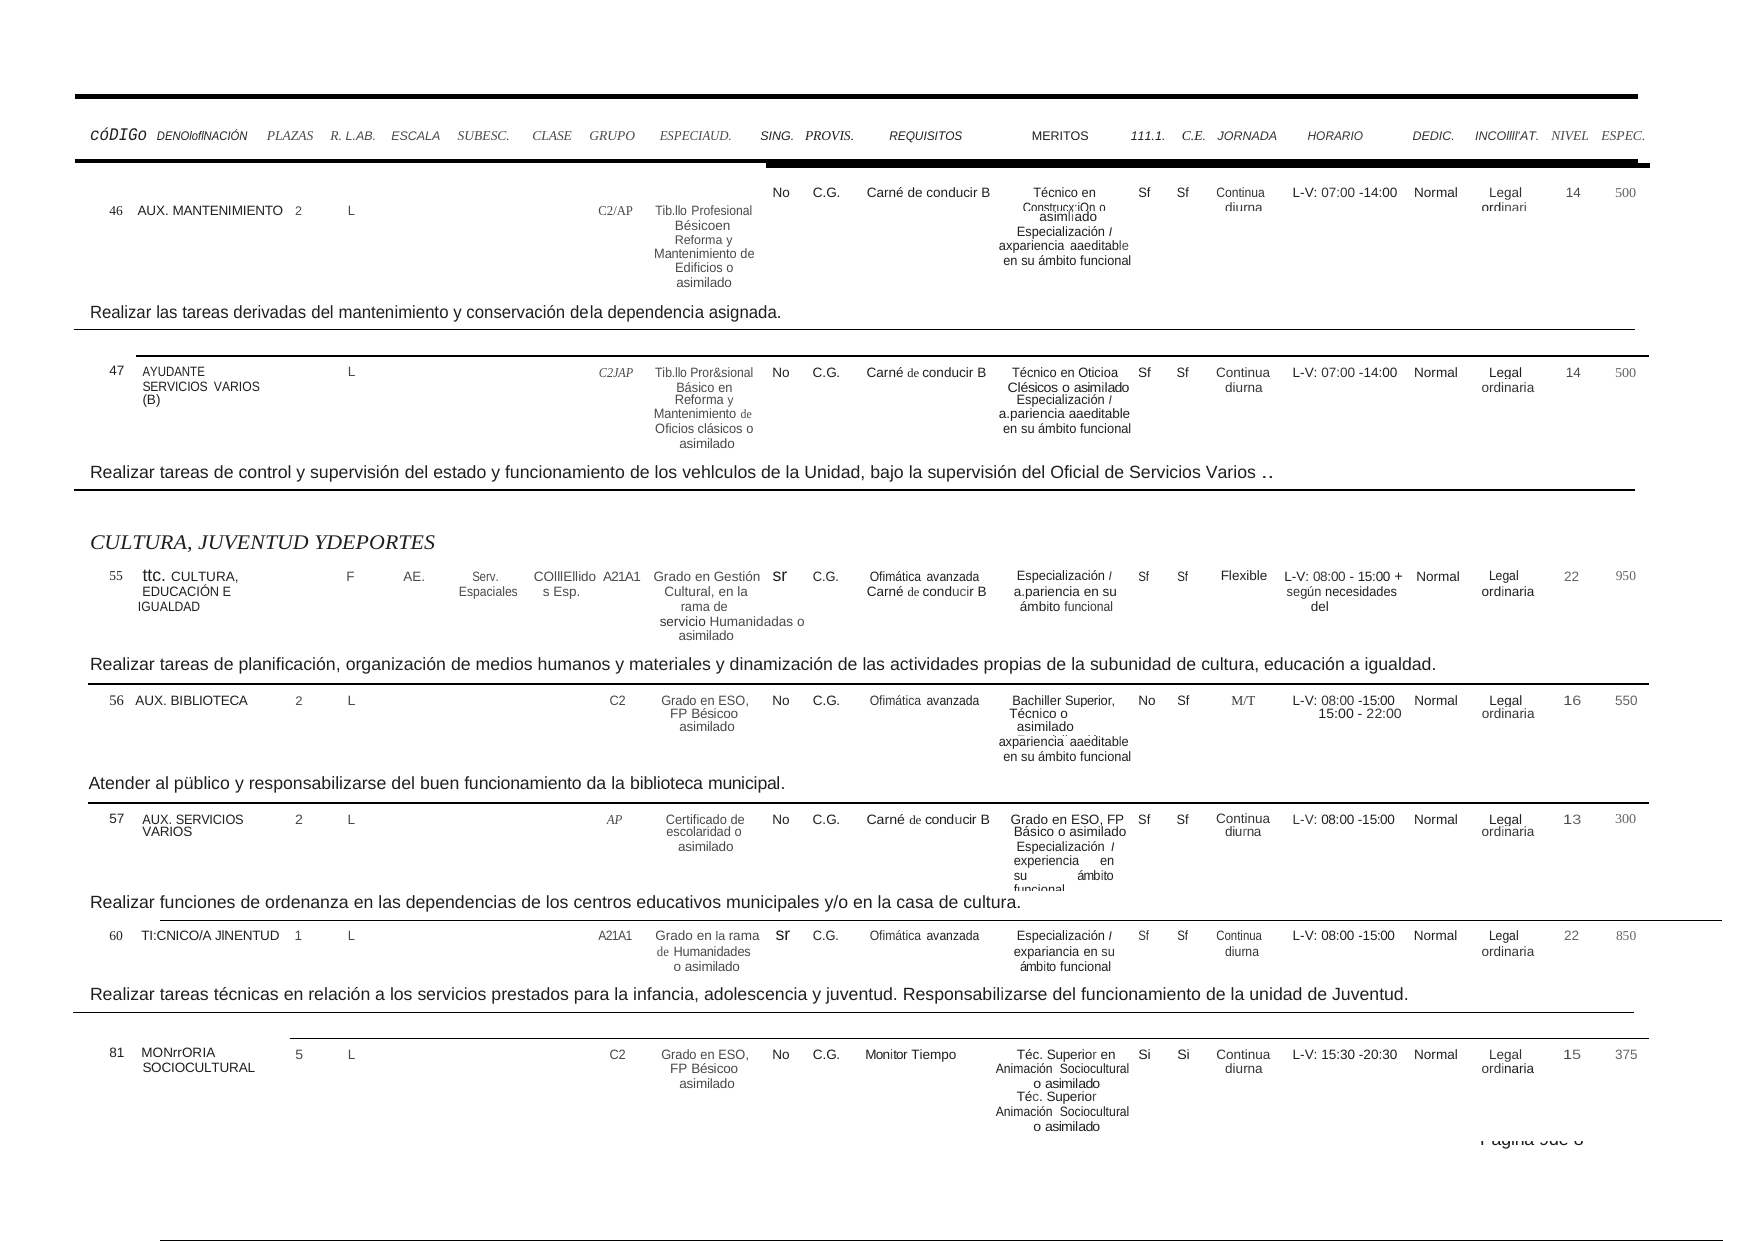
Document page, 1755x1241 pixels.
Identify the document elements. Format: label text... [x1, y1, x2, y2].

table_header Continua [1203, 1039, 1279, 1062]
table_cell [1598, 1120, 1648, 1141]
table_cell Básico o asimilado Especialización I experiencia en su ámbito funcional [997, 826, 1128, 890]
table_cell [800, 707, 855, 735]
table_cell asimilado [644, 437, 763, 459]
table_header L-V: 08:00 -15:00 [1273, 685, 1404, 707]
table_cell [136, 437, 379, 459]
table_cell [1549, 239, 1598, 254]
table_header L [325, 804, 481, 826]
table_header 500 [1598, 168, 1650, 211]
table_cell [760, 735, 800, 750]
table_header Grado en ESO, [643, 685, 760, 707]
table_cell [1549, 826, 1597, 890]
table_header No [758, 804, 800, 826]
table_cell [1134, 1120, 1164, 1141]
table_cell [800, 826, 853, 890]
table_cell [800, 408, 853, 422]
table_header Legal [1468, 804, 1548, 826]
table_cell Animación Sociocultural [990, 1105, 1134, 1120]
table_cell [853, 254, 991, 277]
table_cell [379, 422, 644, 437]
table_cell [1404, 379, 1468, 393]
table_cell [1164, 1105, 1203, 1120]
table_header C.G. [801, 168, 853, 211]
table_cell [643, 750, 760, 771]
table_header C.G. [800, 1039, 852, 1062]
table_cell Especialización I [991, 393, 1163, 408]
table_cell [758, 826, 800, 890]
table_cell [1598, 225, 1650, 239]
table_cell [1163, 254, 1202, 277]
table_cell ordinaria [1468, 1062, 1548, 1076]
table_cell [643, 735, 760, 750]
table_cell (B) [136, 393, 379, 408]
table_cell [801, 225, 853, 239]
table_cell [1273, 735, 1404, 750]
table_cell [760, 707, 800, 735]
table_cell [1134, 1062, 1164, 1076]
table_cell [325, 1120, 482, 1141]
table_header Carné de conducir B [853, 804, 997, 826]
table_header 14 [1549, 357, 1598, 379]
table_header 2 L [272, 685, 482, 707]
table_header Grado en ESO, [643, 1039, 760, 1062]
table_cell ordinaria [1468, 826, 1548, 890]
text 60 TI:CNICO/A JlNENTUD 1 L A21A1 Grado en la rama sr C.G. Ofimática avanzada Especialización I Sf Sf Continua L-V: 08:00 -15:00 Normal Legal 22 850 [109, 925, 1664, 945]
table_cell [272, 750, 482, 771]
table_cell [379, 437, 644, 459]
table_cell Animación Sociocultural [990, 1062, 1134, 1076]
text [1648, 1039, 1664, 1141]
table_header Certificado de [644, 804, 758, 826]
table_cell [1202, 437, 1279, 459]
table_cell Oficios clásicos o [644, 422, 763, 437]
table_cell [1202, 225, 1279, 239]
table_cell [272, 707, 482, 735]
table_cell [1163, 379, 1202, 393]
table_cell [136, 422, 379, 437]
table_cell [1549, 393, 1598, 408]
table_header 500 [1598, 357, 1648, 379]
table_cell [800, 437, 853, 459]
table_cell [482, 735, 643, 750]
table_cell [325, 1076, 482, 1105]
table_cell [800, 393, 853, 408]
table_cell [766, 239, 801, 254]
table_header No [763, 357, 800, 379]
table_cell [763, 393, 800, 408]
table_cell [1468, 211, 1548, 225]
table_cell [1203, 1120, 1279, 1141]
table_cell [991, 437, 1163, 459]
table_cell [1598, 254, 1650, 277]
table_header Sf [1163, 804, 1202, 826]
table_cell [325, 826, 481, 890]
table_cell [763, 422, 800, 437]
table_cell [1163, 211, 1202, 225]
table_cell [853, 379, 991, 393]
table_header Sf [1128, 804, 1163, 826]
table_cell [1279, 1062, 1404, 1076]
table_cell [1549, 408, 1598, 422]
table_cell [1549, 225, 1598, 239]
table_cell [1279, 211, 1404, 225]
table_header C2JAP [379, 357, 644, 379]
table_header Técnico en Construcx:iOn o [991, 168, 1134, 211]
table_cell [482, 1120, 643, 1141]
table_header AP [481, 804, 644, 826]
table_cell [290, 1120, 325, 1141]
table_header 550 [1598, 685, 1649, 707]
table_cell [1598, 239, 1650, 254]
table_header C.G. [800, 685, 855, 707]
table_cell [853, 225, 991, 239]
table_cell [800, 1062, 852, 1076]
table_cell [379, 408, 644, 422]
table_cell [800, 735, 855, 750]
table_cell [766, 225, 801, 239]
table_cell [853, 1105, 990, 1120]
text Realizar las tareas derivadas del mantenimiento y conservación dela dependencia asignada. [90, 301, 1664, 322]
table_cell [1549, 707, 1598, 735]
table_cell [1404, 422, 1468, 437]
table_cell [1598, 437, 1648, 459]
text SOCIOCULTURAL [142, 1061, 289, 1076]
table_cell Reforma y [644, 393, 763, 408]
table_cell [1404, 239, 1468, 254]
table_cell [379, 393, 644, 408]
table_header C.G. [800, 357, 853, 379]
table_cell [763, 437, 800, 459]
subtitle CULTURA, JUVENTUD YDEPORTES [90, 530, 1664, 554]
table_cell [853, 826, 997, 890]
table_cell diurna [1203, 1062, 1279, 1076]
table_cell [853, 1062, 990, 1076]
table_cell [1163, 239, 1202, 254]
text o asimilado ámbito funcional [120, 959, 1664, 974]
table_cell asimilado [643, 1076, 760, 1105]
text Atender al püblico y responsabilizarse del buen funcionamiento da la biblioteca municipal. [88, 773, 1664, 793]
table_cell [272, 735, 482, 750]
table_cell [1163, 225, 1202, 239]
table_header 14 [1549, 168, 1598, 211]
table_cell [1134, 1076, 1164, 1105]
table_cell [1549, 735, 1598, 750]
table_header L-V: 08:00 -15:00 [1279, 804, 1404, 826]
table_cell Técnico o asimilado Especialización I [989, 707, 1166, 735]
table_cell [1468, 1105, 1548, 1120]
table_cell [760, 1062, 800, 1076]
table_cell [1404, 408, 1468, 422]
table_cell [1279, 225, 1404, 239]
table_header Continua [1202, 804, 1279, 826]
table_cell [801, 254, 853, 277]
table_cell [766, 254, 801, 277]
table_header Bachiller Superior, No [989, 685, 1166, 707]
table_cell en su ámbito funcional [989, 750, 1166, 771]
table_cell FP Bésicoo asimilado [643, 707, 760, 735]
table_cell diurna [1202, 379, 1279, 393]
table_cell [482, 750, 643, 771]
table_cell [1134, 225, 1163, 239]
table_cell [800, 1120, 852, 1141]
table_header Continua diurna [1202, 168, 1279, 211]
table_cell [1598, 750, 1649, 771]
table_header L-V: 07:00 -14:00 [1279, 168, 1404, 211]
table_cell [1164, 1076, 1203, 1105]
table_cell [1468, 1076, 1548, 1105]
table_cell [1279, 1105, 1404, 1120]
table_cell [88, 707, 272, 735]
table_cell [1279, 422, 1403, 437]
table_cell [643, 1120, 760, 1141]
table_cell [853, 393, 991, 408]
table_header Carné de conducir B [853, 168, 991, 211]
table_cell [1279, 254, 1404, 277]
table_header AUX. SERVICIOS [133, 804, 269, 826]
text Realizar tareas de planificación, organización de medios humanos y materiales y dinamización de las actividades propias de la subunidad de cultura, educación a igualdad. [90, 654, 1664, 674]
table_header L-V: 07:00 -14:00 [1279, 357, 1403, 379]
table_cell [1598, 707, 1649, 735]
table_header No [760, 1039, 800, 1062]
table_header Normal [1404, 1039, 1468, 1062]
table_cell [1549, 1120, 1597, 1141]
table_header 57 [88, 804, 133, 826]
table_cell Especialización I [991, 225, 1134, 239]
table_cell Básico en [644, 379, 763, 393]
table_cell [1166, 707, 1209, 735]
table_cell [1203, 1105, 1279, 1120]
text Realizar tareas de control y supervisión del estado y funcionamiento de los vehlculos de la Unidad, bajo la supervisión del Oficial de Servicios Varios .. [90, 461, 1664, 482]
table_cell [760, 1076, 800, 1105]
table_cell [1279, 408, 1403, 422]
table_cell [1468, 735, 1549, 750]
table_cell [1163, 437, 1202, 459]
table_cell VARIOS [133, 826, 269, 890]
table_cell [1549, 1062, 1597, 1076]
table_cell [763, 379, 800, 393]
table_header C2 [482, 1039, 643, 1062]
table_cell [1404, 1105, 1468, 1120]
table_cell [482, 707, 643, 735]
table_cell [379, 379, 644, 393]
table_cell [1404, 225, 1468, 239]
table_cell a.pariencia aaeditable [991, 408, 1163, 422]
table_header Grado en ESO, FP [997, 804, 1128, 826]
table_cell [1468, 1120, 1548, 1141]
table_cell [801, 239, 853, 254]
table_header No [766, 168, 801, 211]
table_cell [1279, 826, 1404, 890]
table_cell [1404, 707, 1468, 735]
table_cell [1202, 408, 1279, 422]
table_cell [481, 826, 644, 890]
table_cell [290, 1062, 325, 1076]
table_header Normal [1404, 804, 1468, 826]
table_cell [1468, 225, 1548, 239]
text 81 MONrrORIA [109, 1039, 290, 1141]
table_cell [1210, 735, 1273, 750]
table_header Tib.llo Pror&sional [644, 357, 763, 379]
table_header Sf [1163, 357, 1202, 379]
table_header Técnico en Oticioa Sf [991, 357, 1163, 379]
text 46 AUX. MANTENIMIENTO 2 L C2/AP Tib.llo Profesional Bésicoen Reforma y [109, 204, 754, 247]
table_cell [855, 735, 989, 750]
table_cell [88, 750, 272, 771]
table_header Ofimática avanzada [855, 685, 989, 707]
table_cell [482, 1062, 643, 1076]
table_cell [1202, 422, 1279, 437]
table_header Monitor Tiempo Libre [853, 1039, 990, 1062]
table_cell [853, 437, 991, 459]
table_cell 15:00 - 22:00 [1273, 707, 1404, 735]
table_cell [325, 1105, 482, 1120]
table_header C2 [482, 685, 643, 707]
table_header Legal [1468, 1039, 1548, 1062]
table_cell [1128, 826, 1163, 890]
table_cell [1134, 239, 1163, 254]
table_cell [760, 750, 800, 771]
text [136, 357, 1664, 460]
table_cell [1134, 254, 1163, 277]
table_header Téc. Superior en [990, 1039, 1134, 1062]
table_cell [1202, 239, 1279, 254]
table_header 300 [1598, 804, 1649, 826]
table_cell [290, 1076, 325, 1105]
table_header Legal [1468, 685, 1549, 707]
table_header Continua [1202, 357, 1279, 379]
table_cell [853, 211, 991, 225]
table_cell [88, 735, 272, 750]
table_header Carné de conducir B [853, 357, 991, 379]
table_cell [760, 1105, 800, 1120]
table_cell [1468, 254, 1548, 277]
table_cell [800, 422, 853, 437]
table_cell [1468, 750, 1549, 771]
table_header 375 [1598, 1039, 1648, 1062]
table_cell o asimilado [990, 1120, 1134, 1141]
table_cell [1279, 1076, 1404, 1105]
table_cell [1549, 1105, 1597, 1120]
table_cell [1279, 393, 1403, 408]
table_cell ordinaria [1468, 707, 1549, 735]
text Realizar tareas técnicas en relación a los servicios prestados para la infancia, adolescencia y juventud. Responsabilizarse del funcionamiento de la unidad de Juventud. [90, 984, 1664, 1004]
table_cell [1549, 1076, 1597, 1105]
table_header Si [1134, 1039, 1164, 1062]
table_cell [1166, 735, 1209, 750]
table_cell [1164, 1062, 1203, 1076]
table_cell [269, 826, 325, 890]
table_cell [325, 1062, 482, 1076]
table_cell [643, 1105, 760, 1120]
table_cell diurna [1202, 826, 1279, 890]
text Mantenimiento de Edificios o asimilado [654, 247, 754, 290]
table_cell [1404, 735, 1468, 750]
table_header Sf [1163, 168, 1202, 211]
text IGUALDAD rama de ámbito funcional del servicio Humanidadas o [138, 600, 1375, 630]
table_header 2 [269, 804, 325, 826]
table_cell [482, 1105, 643, 1120]
table_cell ordinaria [1468, 379, 1548, 393]
table_cell [1598, 735, 1649, 750]
table_cell [1163, 393, 1202, 408]
table_header Sf [1134, 168, 1163, 211]
table_header L [325, 1039, 482, 1062]
table_cell o asimilado Téc. Superior en [990, 1076, 1134, 1105]
table_cell [1549, 437, 1598, 459]
table_cell [853, 1076, 990, 1105]
table_cell [855, 707, 989, 735]
table_cell [1549, 379, 1598, 393]
table_header Legal [1468, 357, 1548, 379]
table_cell [1164, 1120, 1203, 1141]
table_cell [1468, 437, 1548, 459]
table_header 13 [1549, 804, 1597, 826]
table_cell [1202, 254, 1279, 277]
table_cell escolaridad o asimilado [644, 826, 758, 890]
table_cell [1404, 393, 1468, 408]
table_header 16 [1549, 685, 1598, 707]
table_cell axpariencia aaeditable [991, 239, 1134, 254]
table_cell [1549, 254, 1598, 277]
table_header Legal ordinaria [1468, 168, 1548, 211]
table_cell [1598, 408, 1648, 422]
text de Humanidades expariancia en su diurna ordinaria [657, 945, 1664, 959]
table_cell [853, 239, 991, 254]
table_cell [1279, 437, 1403, 459]
text asimilado [671, 630, 741, 643]
table_cell [136, 408, 379, 422]
table_cell [1598, 422, 1648, 437]
table_cell [1468, 422, 1548, 437]
table_cell [1404, 1120, 1468, 1141]
table_header C.G. [800, 804, 853, 826]
table_cell [1210, 750, 1273, 771]
table_cell [853, 408, 991, 422]
table_header Normal [1404, 357, 1468, 379]
table_cell [1279, 239, 1404, 254]
table_cell Clésicos o asimilado [991, 379, 1163, 393]
table_cell [1598, 393, 1648, 408]
table_cell [800, 750, 855, 771]
table_cell [1468, 408, 1548, 422]
table_cell [1273, 750, 1404, 771]
table_header No [760, 685, 800, 707]
table_header AYUDANTE L SERVICIOS VARIOS [136, 357, 379, 393]
table_cell [1598, 211, 1650, 225]
table_cell [482, 1076, 643, 1105]
table_cell [1598, 826, 1649, 890]
table_cell [1134, 1105, 1164, 1120]
table_cell [1404, 1076, 1468, 1105]
table_header Sf [1166, 685, 1209, 707]
text cóDIGo DENOloflNACIÓN PLAZAS R. L.AB. ESCALA SUBESC. CLASE GRUPO ESPECIAUD. SING. PROVIS. REQUISITOS MERITOS 111.1. C.E. JORNADA HORARIO DEDIC. INCOllll'AT. NIVEL ESPEC. [90, 126, 1664, 146]
table_header 15 [1549, 1039, 1597, 1062]
table_cell [1202, 393, 1279, 408]
table_cell [1468, 393, 1548, 408]
table_cell [1598, 1105, 1648, 1120]
table_header M/T [1210, 685, 1273, 707]
table_cell [855, 750, 989, 771]
table_cell en su ámbito funcional [991, 422, 1163, 437]
table_cell [1279, 1120, 1404, 1141]
table_header 56 AUX. BIBLIOTECA [88, 685, 272, 707]
table_cell [1202, 211, 1279, 225]
table_cell [853, 422, 991, 437]
table_cell [1134, 211, 1163, 225]
table_cell [290, 1105, 325, 1120]
table_cell [766, 211, 801, 225]
table_cell [1549, 422, 1598, 437]
text Realizar funciones de ordenanza en las dependencias de los centros educativos municipales y/o en la casa de cultura. [90, 892, 1664, 912]
table_cell asimliado [991, 211, 1134, 225]
table_cell [760, 1120, 800, 1141]
table_cell [800, 379, 853, 393]
table_cell [1279, 379, 1403, 393]
text EDUCACIÓN E Espaciales s Esp. Cultural, en la Carné de conducir B a.pariencia en su según necesidades ordinaria [138, 586, 1664, 599]
table_cell [1404, 254, 1468, 277]
table_cell en su ámbito funcional [991, 254, 1134, 277]
table_cell [1549, 750, 1598, 771]
table_cell [1163, 408, 1202, 422]
table_cell [801, 211, 853, 225]
table_header 5 [290, 1039, 325, 1062]
table_cell [1598, 1062, 1648, 1076]
table_cell Mantenimiento de [644, 408, 763, 422]
table_cell [1203, 1076, 1279, 1105]
table_cell [1404, 437, 1468, 459]
table_cell [853, 1120, 990, 1141]
table_cell [1163, 422, 1202, 437]
table_cell axpariencia aaeditable [989, 735, 1166, 750]
table_cell [1163, 826, 1202, 890]
table_header Si [1164, 1039, 1203, 1062]
table_cell [1404, 1062, 1468, 1076]
table_cell [1598, 1076, 1648, 1105]
table_cell [1404, 211, 1468, 225]
table_cell [1468, 239, 1548, 254]
text 55 ttc. CULTURA, F AE. Serv. COlllEllido A21A1 Grado en Gestión sr C.G. Ofimática avanzada Especialización I Sf Sf Flexible L-V: 08:00 - 15:00 + Normal Legal 22 950 [109, 567, 1664, 586]
table_header Normal [1404, 685, 1468, 707]
table_header Normal [1404, 168, 1468, 211]
table_cell [763, 408, 800, 422]
table_cell FP Bésicoo [643, 1062, 760, 1076]
table_cell [1549, 211, 1598, 225]
table_cell [88, 826, 133, 890]
table_cell [1166, 750, 1209, 771]
table_header L-V: 15:30 -20:30 [1279, 1039, 1404, 1062]
table_cell [800, 1105, 852, 1120]
table_cell [800, 1076, 852, 1105]
table_cell [1404, 750, 1468, 771]
text 47 [109, 363, 136, 378]
table_cell [1598, 379, 1648, 393]
table_cell [1210, 707, 1273, 735]
table_cell [1404, 826, 1468, 890]
